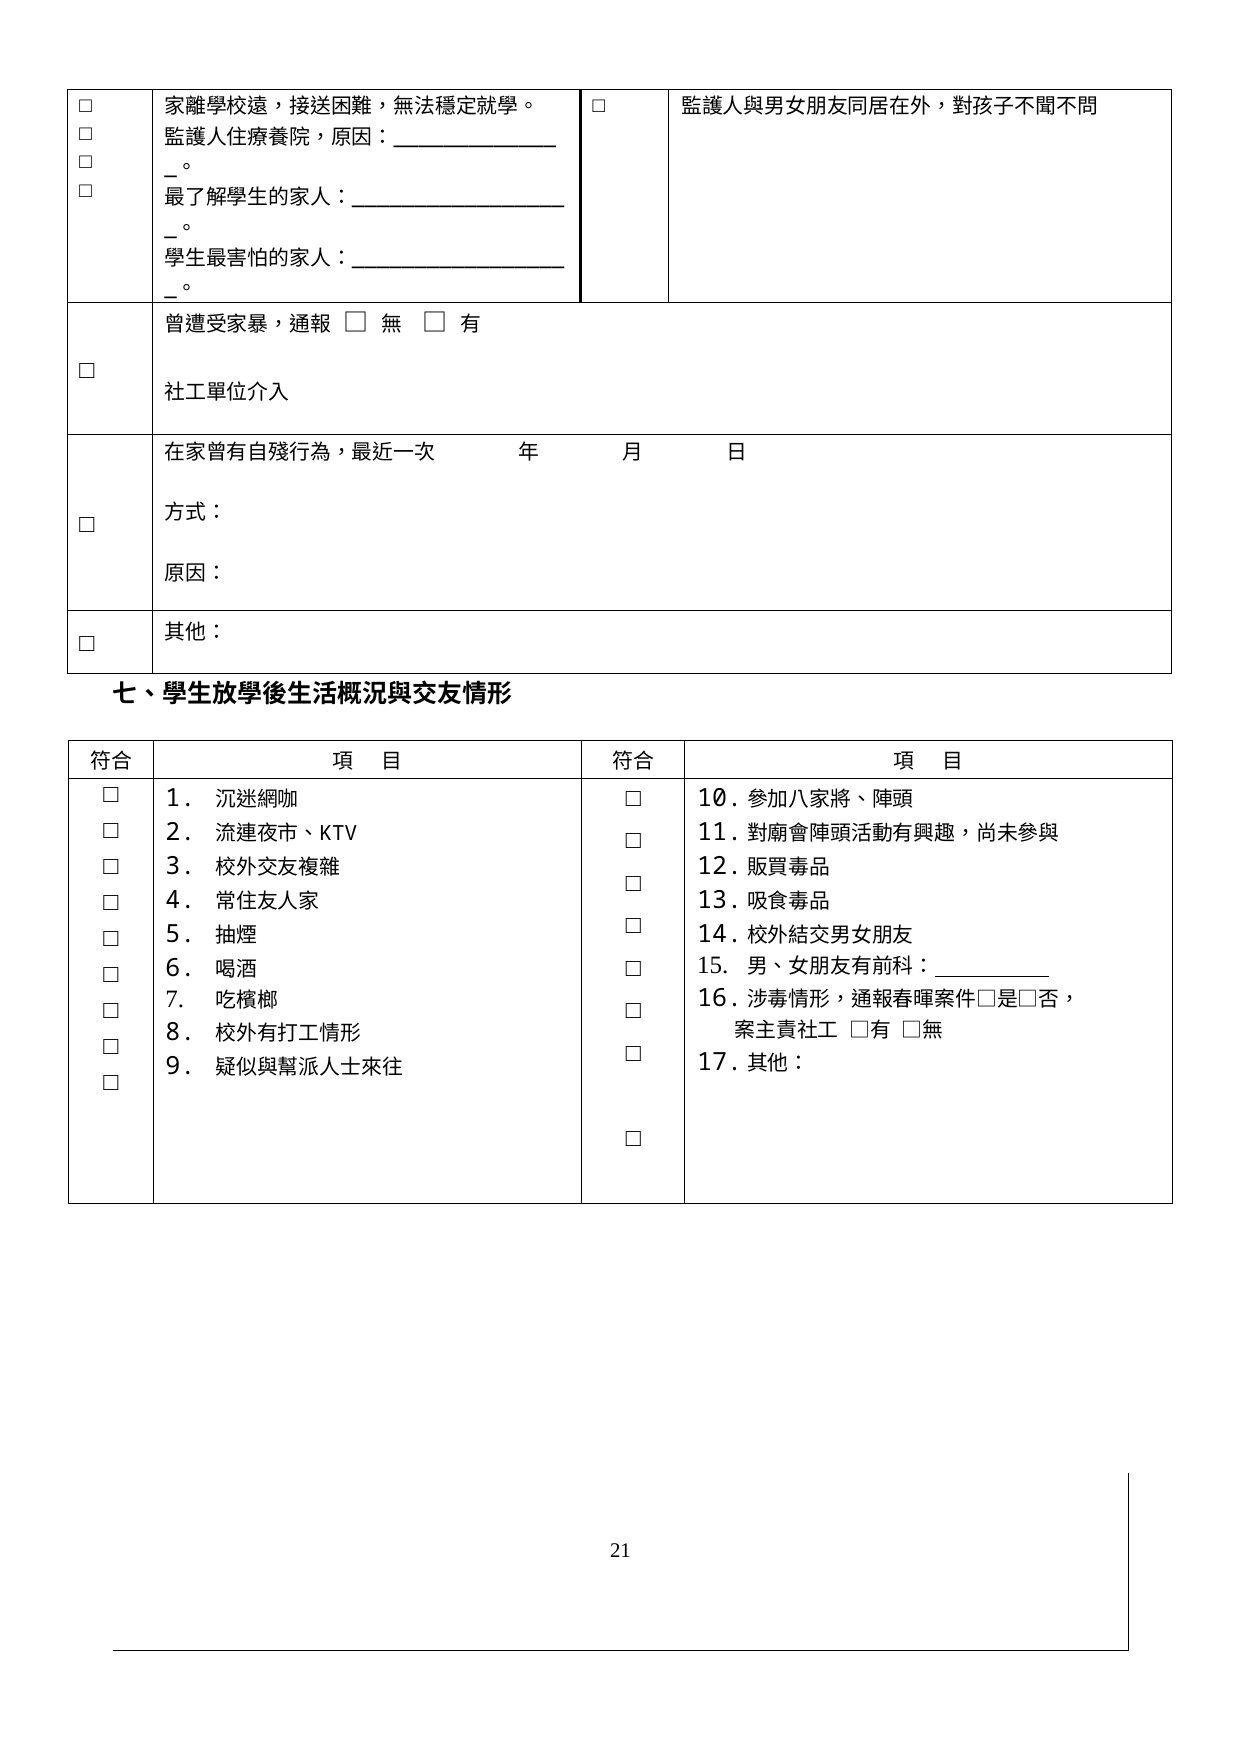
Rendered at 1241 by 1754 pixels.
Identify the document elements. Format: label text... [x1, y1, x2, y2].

table_cell 參加八家將、陣頭 對廟會陣頭活動有興趣，尚未參與 販買毒品 吸食毒品 校外結交男女朋友 男、女朋友有前科： 涉毒情形，通報春暉案件□是□否， 案主責社工 □有 □無 其他： [685, 779, 1172, 1203]
table_cell □ [68, 435, 152, 610]
table_header 符合 [582, 741, 684, 778]
table_header 符合 [69, 741, 153, 778]
table_cell 曾遭受家暴，通報 □ 無 □ 有 社工單位介入 [153, 303, 1171, 434]
table_header 項 目 [154, 741, 581, 778]
table_cell □ □ □ □ □ □ □ □ [582, 779, 684, 1203]
table_cell 家離學校遠，接送困難，無法穩定就學。 監護人住療養院，原因：______________。 最了解學生的家人：__________________。 學生最害怕的家人：__________________。 [153, 90, 579, 302]
table_cell □ □ □ □ [68, 90, 152, 302]
table_cell 在家曾有自殘行為，最近一次 年 月 日 方式： 原因： [153, 435, 1171, 610]
table_cell □ [68, 303, 152, 434]
text 七、學生放學後生活概況與交友情形 [112, 674, 1128, 710]
table_cell □ □ □ □ □ □ □ □ □ [69, 779, 153, 1203]
table_cell 監護人與男女朋友同居在外，對孩子不聞不問 [669, 90, 1171, 302]
table_cell 其他： [153, 611, 1171, 673]
table_cell □ [68, 611, 152, 673]
table_header 項 目 [685, 741, 1172, 778]
table_cell □ [582, 90, 668, 302]
table_cell 沉迷網咖 流連夜市、KTV 校外交友複雜 常住友人家 抽煙 喝酒 吃檳榔 校外有打工情形 疑似與幫派人士來往 [154, 779, 581, 1203]
